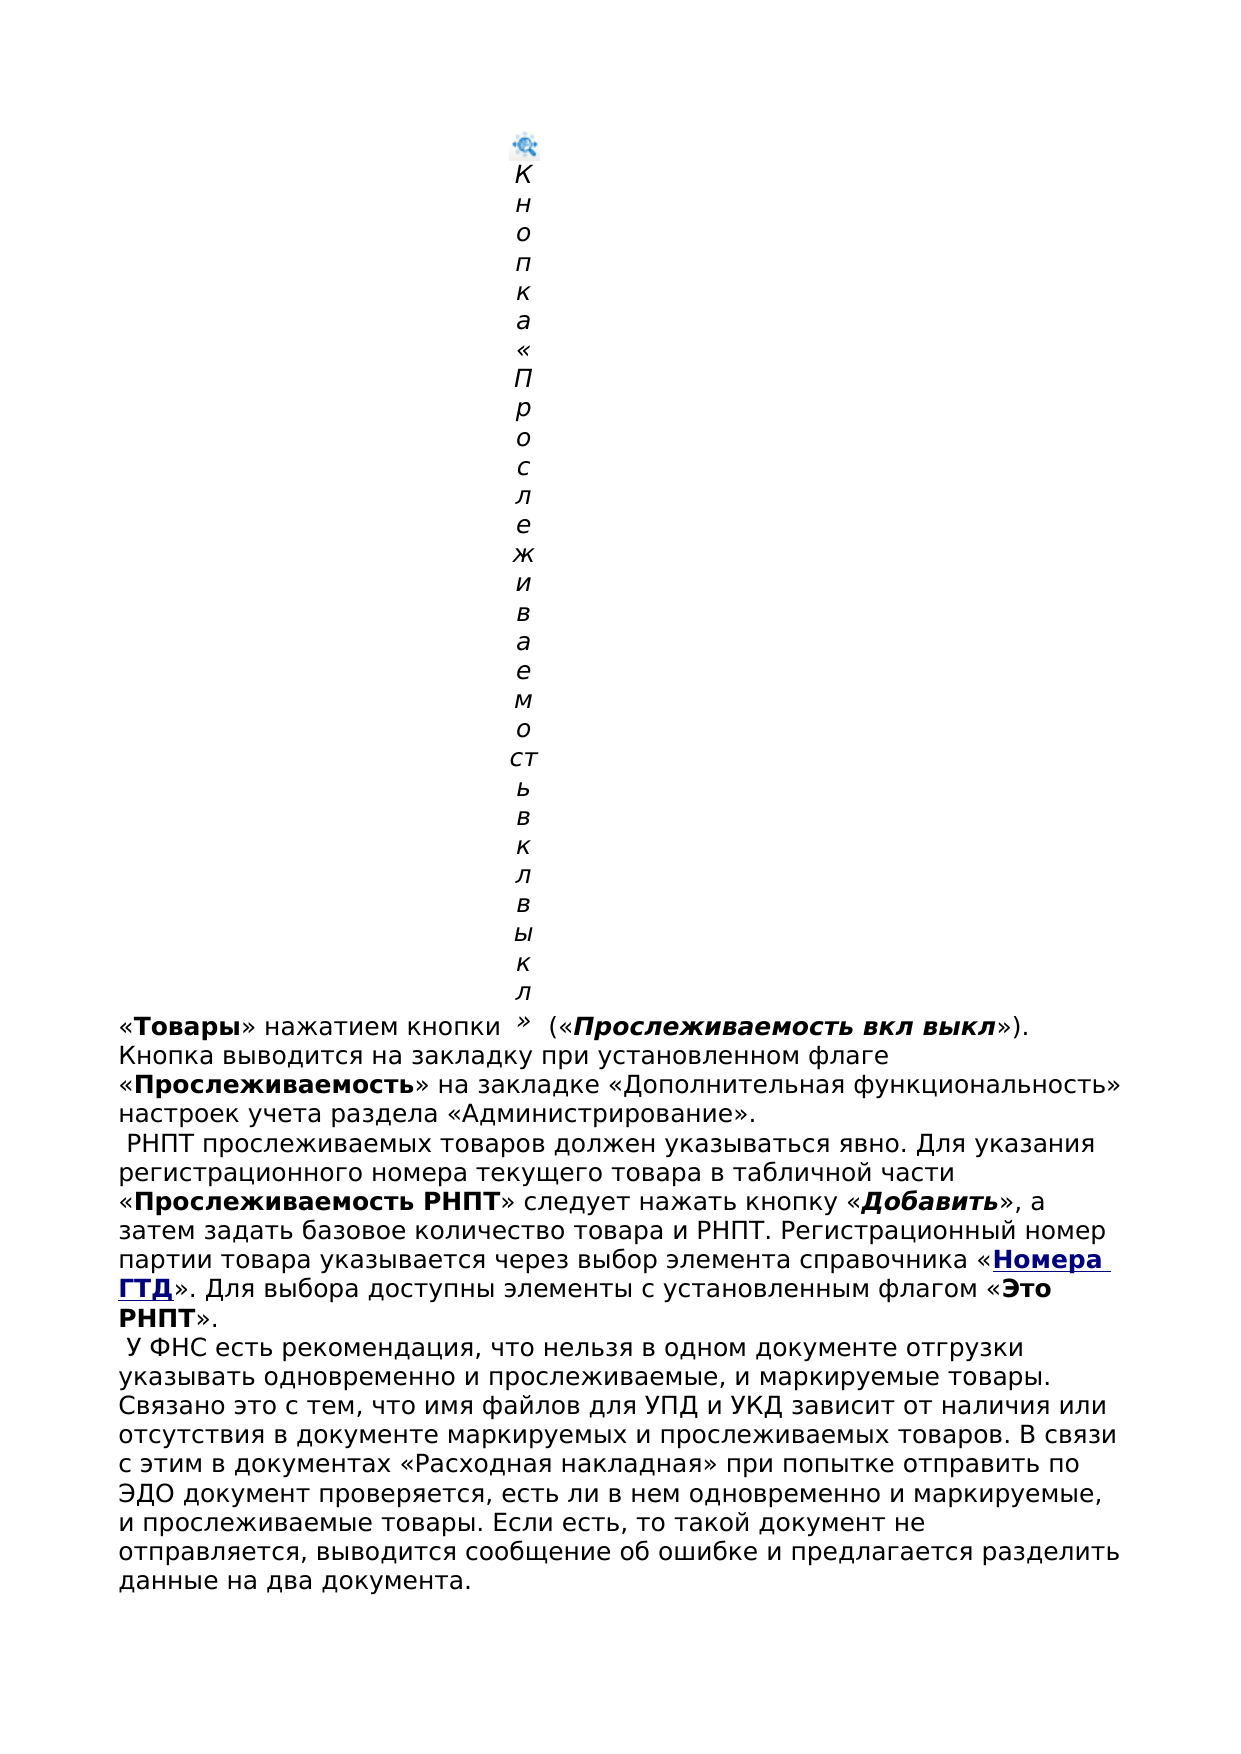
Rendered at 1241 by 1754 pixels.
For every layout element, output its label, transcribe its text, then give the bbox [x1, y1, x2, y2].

picture [508, 130, 541, 161]
text «Товары» нажатием кнопки («Прослеживаемость вкл выкл»). Кнопка выводится на закладку при установленном флаге «Прослеживаемость» на закладке «Дополнительная функциональность» настроек учета раздела «Администрирование». РНПТ прослеживаемых товаров должен указываться явно. Для указания регистрационного номера текущего товара в табличной части «Прослеживаемость РНПТ» следует нажать кнопку «Добавить», а затем задать базовое количество товара и РНПТ. Регистрационный номер партии товара указывается через выбор элемента справочника «Номера ГТД». Для выбора доступны элементы с установленным флагом «Это РНПТ». У ФНС есть рекомендация, что нельзя в одном документе отгрузки указывать одновременно и прослеживаемые, и маркируемые товары. Связано это с тем, что имя файлов для УПД и УКД зависит от наличия или отсутствия в документе маркируемых и прослеживаемых товаров. В связи с этим в документах «Расходная накладная» при попытке отправить по ЭДО документ проверяется, есть ли в нем одновременно и маркируемые, и прослеживаемые товары. Если есть, то такой документ не отправляется, выводится сообщение об ошибке и предлагается разделить данные на два документа. [118, 118, 1122, 1595]
text Кнопка «Прослеживаемость вкл выкл» [509, 161, 540, 1035]
